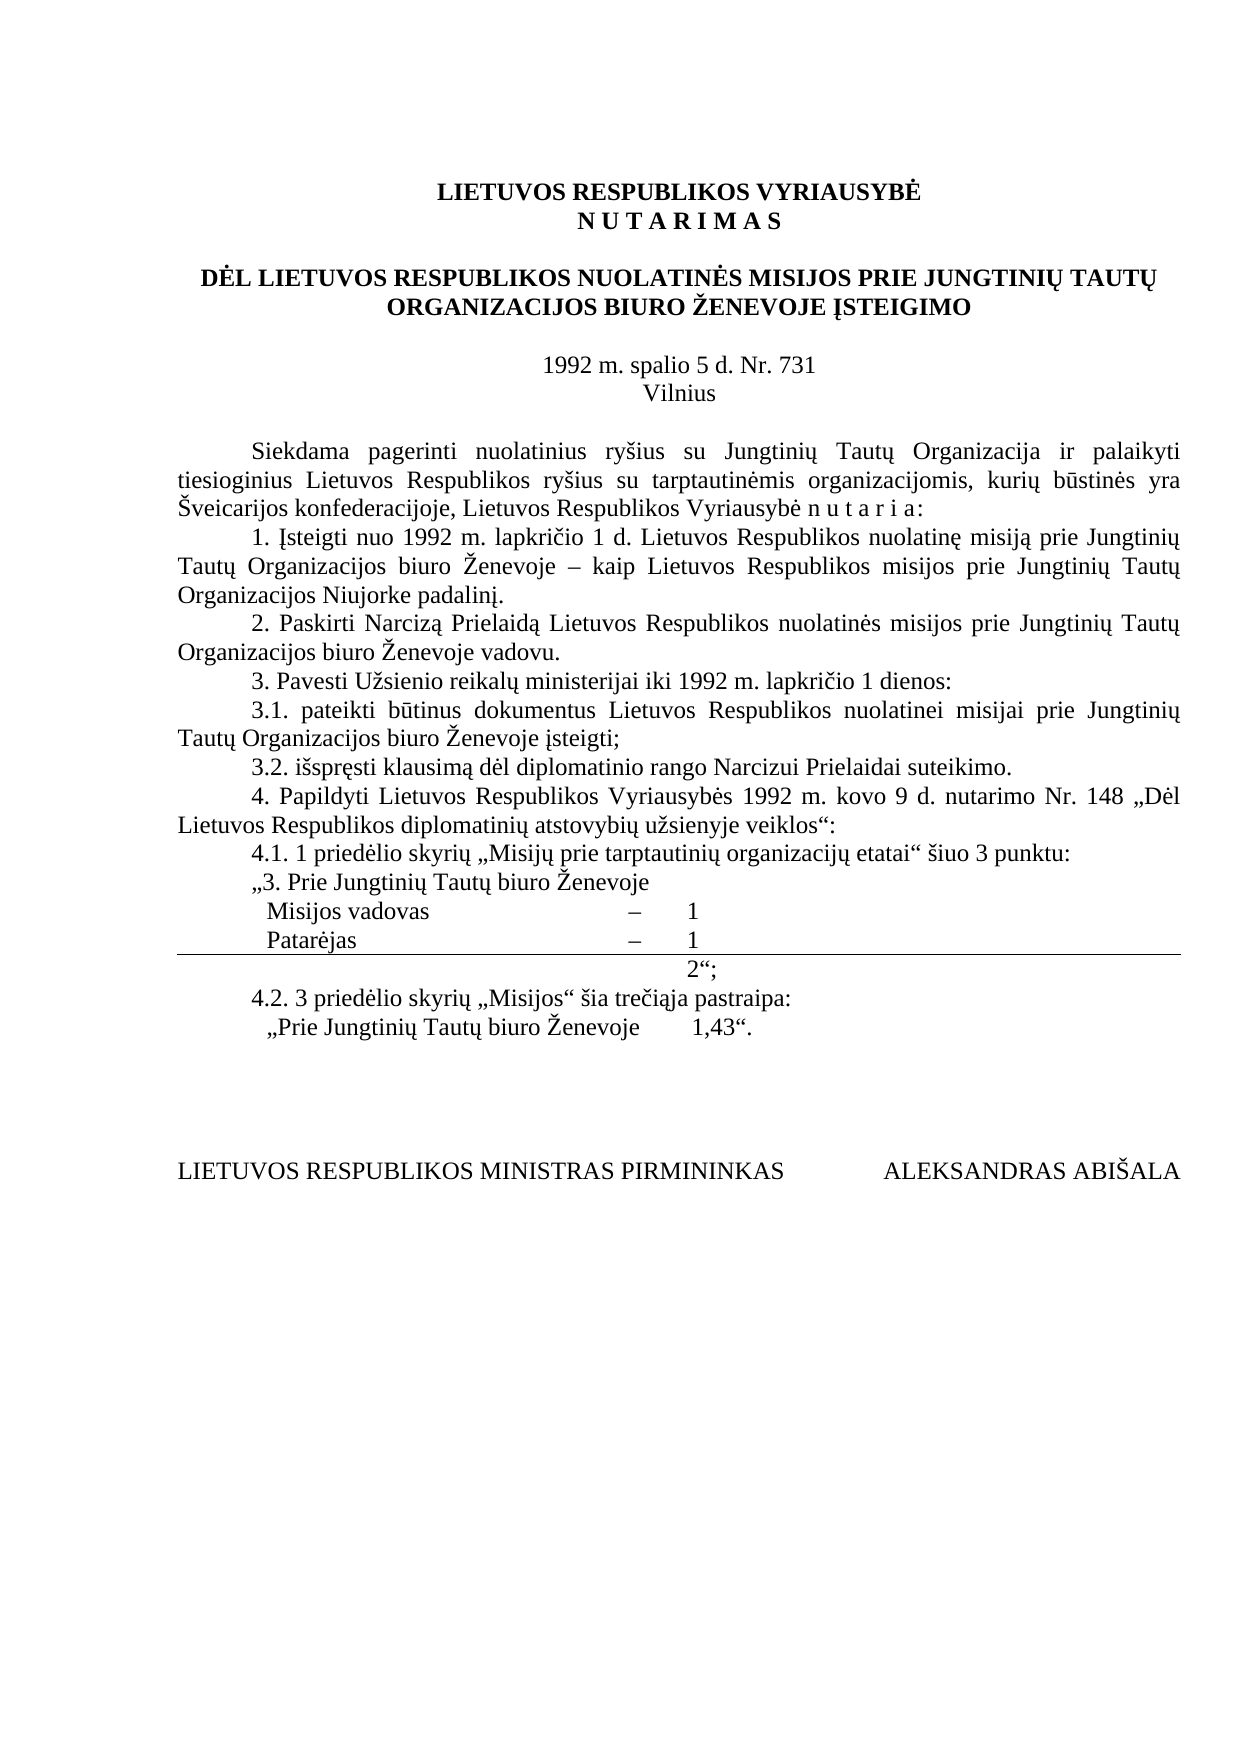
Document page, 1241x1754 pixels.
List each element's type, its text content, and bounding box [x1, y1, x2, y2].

table_header – [617, 896, 675, 925]
table_header Misijos vadovas [177, 896, 617, 925]
table_cell 1 [675, 925, 1181, 953]
text 3.2. išspręsti klausimą dėl diplomatinio rango Narcizui Prielaidai suteikimo. [177, 752, 1181, 781]
text „3. Prie Jungtinių Tautų biuro Ženevoje [177, 867, 1181, 896]
text 4. Papildyti Lietuvos Respublikos Vyriausybės 1992 m. kovo 9 d. nutarimo Nr. 148 „Dėl Lietuvos Respublikos diplomatinių atstovybių užsienyje veiklos“: [177, 781, 1181, 838]
text DĖL LIETUVOS RESPUBLIKOS NUOLATINĖS MISIJOS PRIE JUNGTINIŲ TAUTŲ ORGANIZACIJOS BIURO ŽENEVOJE ĮSTEIGIMO [177, 263, 1181, 321]
text 4.2. 3 priedėlio skyrių „Misijos“ šia trečiąja pastraipa: [177, 983, 1181, 1012]
text 4.1. 1 priedėlio skyrių „Misijų prie tarptautinių organizacijų etatai“ šiuo 3 punktu: [177, 838, 1181, 867]
table_cell [617, 955, 675, 983]
table_cell Patarėjas [177, 925, 617, 953]
text 1992 m. spalio 5 d. Nr. 731 [177, 350, 1181, 378]
text 3. Pavesti Užsienio reikalų ministerijai iki 1992 m. lapkričio 1 dienos: [177, 666, 1181, 695]
text Vilnius [177, 378, 1181, 407]
table_header 1 [675, 896, 1181, 925]
table_cell – [617, 925, 675, 953]
text 2. Paskirti Narcizą Prielaidą Lietuvos Respublikos nuolatinės misijos prie Jungtinių Tautų Organizacijos biuro Ženevoje vadovu. [177, 608, 1181, 666]
text LIETUVOS RESPUBLIKOS MINISTRAS PIRMININKAS ALEKSANDRAS ABIŠALA [177, 1156, 1181, 1184]
table_header „Prie Jungtinių Tautų biuro Ženevoje [177, 1012, 680, 1041]
table_cell [177, 955, 617, 983]
table_cell 2“; [675, 955, 1181, 983]
table_header 1,43“. [680, 1012, 1181, 1041]
text 1. Įsteigti nuo 1992 m. lapkričio 1 d. Lietuvos Respublikos nuolatinę misiją prie Jungtinių Tautų Organizacijos biuro Ženevoje – kaip Lietuvos Respublikos misijos prie Jungtinių Tautų Organizacijos Niujorke padalinį. [177, 522, 1181, 608]
text LIETUVOS RESPUBLIKOS VYRIAUSYBĖ [177, 177, 1181, 206]
text 3.1. pateikti būtinus dokumentus Lietuvos Respublikos nuolatinei misijai prie Jungtinių Tautų Organizacijos biuro Ženevoje įsteigti; [177, 695, 1181, 752]
text Siekdama pagerinti nuolatinius ryšius su Jungtinių Tautų Organizacija ir palaikyti tiesioginius Lietuvos Respublikos ryšius su tarptautinėmis organizacijomis, kurių būstinės yra Šveicarijos konfederacijoje, Lietuvos Respublikos Vyriausybė nutaria: [177, 436, 1181, 522]
text N U T A R I M A S [177, 206, 1181, 235]
